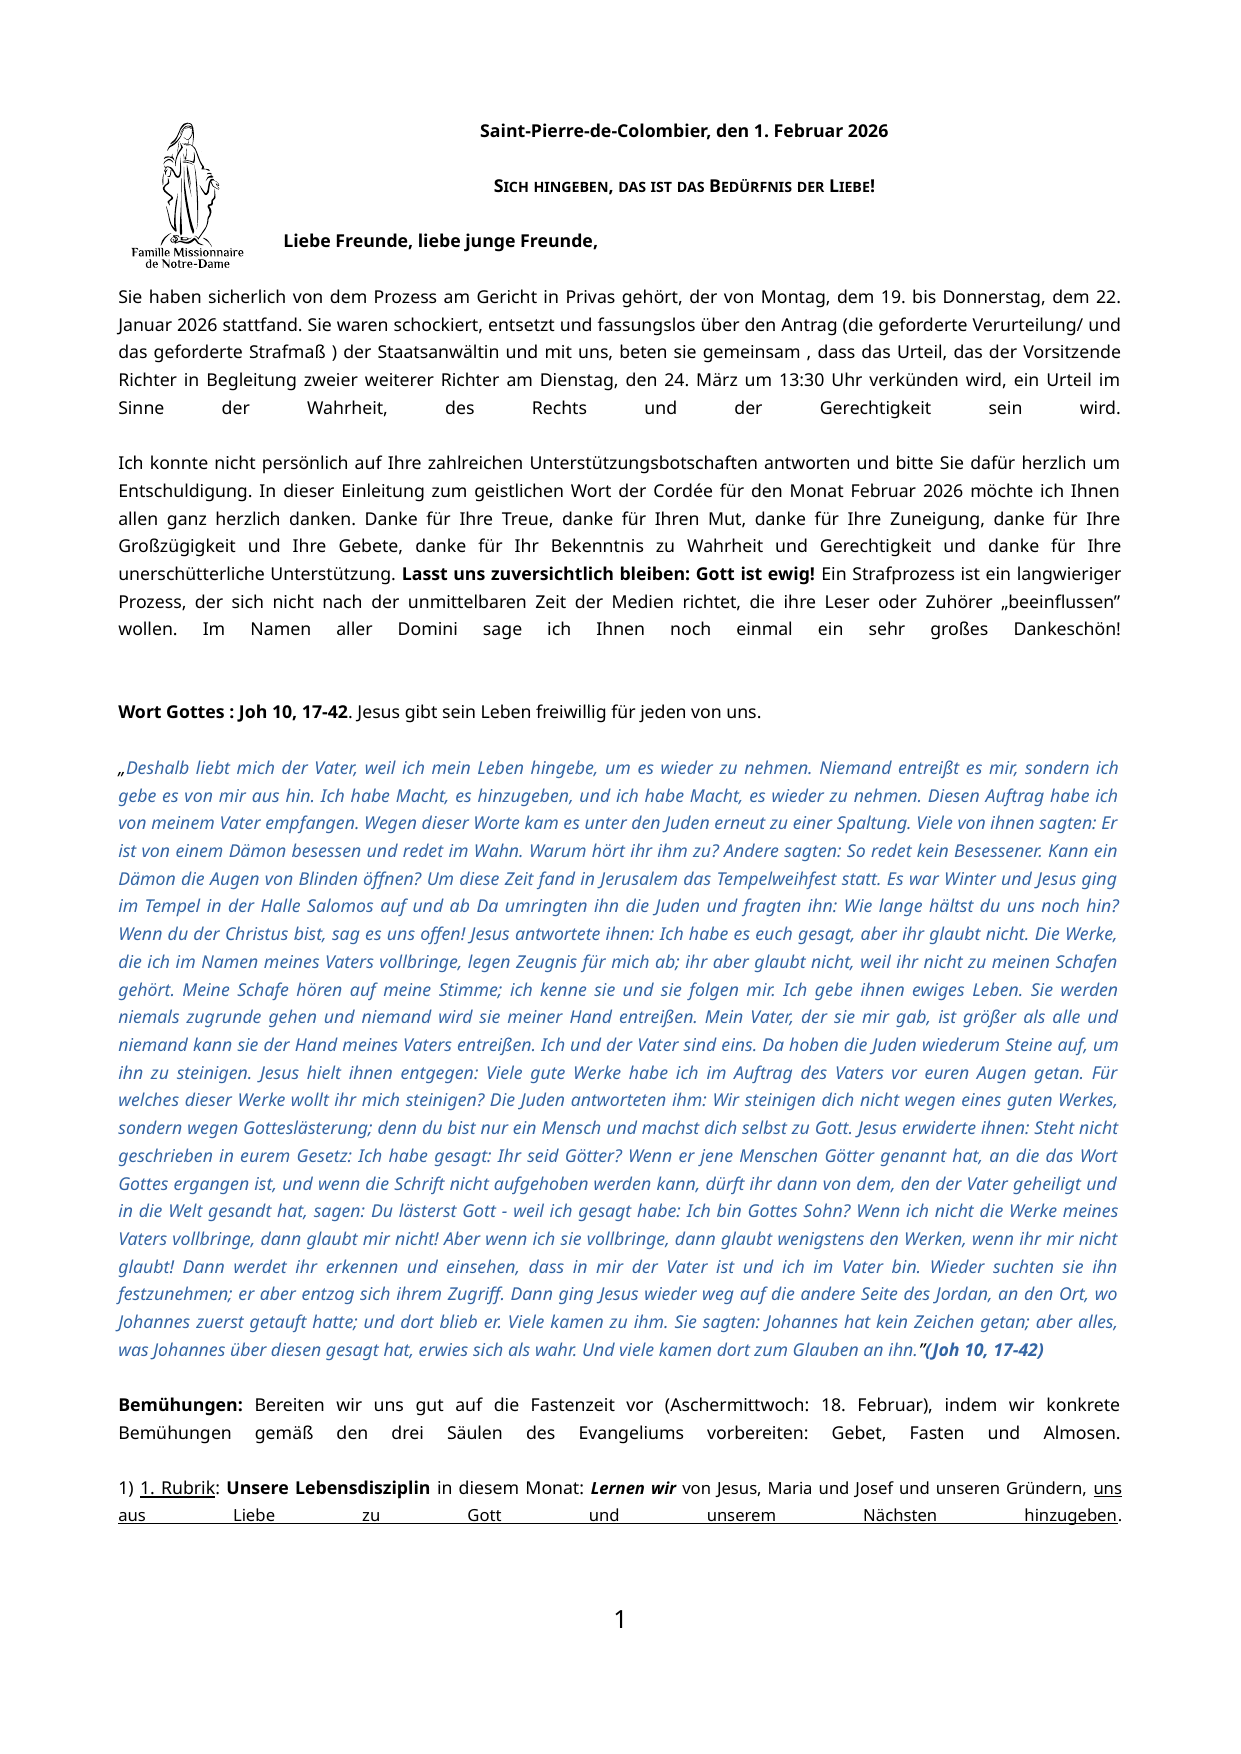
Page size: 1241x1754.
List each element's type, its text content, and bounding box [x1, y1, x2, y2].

text Bemühungen: Bereiten wir uns gut auf die Fastenzeit vor (Aschermittwoch: 18. Februar), indem wir konkrete Bemühungen gemäß den drei Säulen des Evangeliums vorbereiten: Gebet, Fasten und Almosen. 1) 1. Rubrik: Unsere Lebensdisziplin in diesem Monat: Lernen wir von Jesus, Maria und Josef und unseren Gründern, uns aus Liebe zu Gott und unserem Nächsten hinzugeben. [118, 1393, 1122, 1554]
text Saint-Pierre-de-Colombier, den 1. Februar 2026 [118, 118, 1122, 142]
text Liebe Freunde, liebe junge Freunde, [118, 229, 1122, 253]
text Sich hingeben, das ist das Bedürfnis der Liebe! [212, 173, 1122, 198]
text Wort Gottes : Joh 10, 17-42. Jesus gibt sein Leben freiwillig für jeden von uns. [118, 700, 1122, 724]
text Sie haben sicherlich von dem Prozess am Gericht in Privas gehört, der von Montag, dem 19. bis Donnerstag, dem 22. Januar 2026 stattfand. Sie waren schockiert, entsetzt und fassungslos über den Antrag (die geforderte Verurteilung/ und das geforderte Strafmaß ) der Staatsanwältin und mit uns, beten sie gemeinsam , dass das Urteil, das der Vorsitzende Richter in Begleitung zweier weiterer Richter am Dienstag, den 24. März um 13:30 Uhr verkünden wird, ein Urteil im Sinne der Wahrheit, des Rechts und der Gerechtigkeit sein wird. Ich konnte nicht persönlich auf Ihre zahlreichen Unterstützungsbotschaften antworten und bitte Sie dafür herzlich um Entschuldigung. In dieser Einleitung zum geistlichen Wort der Cordée für den Monat Februar 2026 möchte ich Ihnen allen ganz herzlich danken. Danke für Ihre Treue, danke für Ihren Mut, danke für Ihre Zuneigung, danke für Ihre Großzügigkeit und Ihre Gebete, danke für Ihr Bekenntnis zu Wahrheit und Gerechtigkeit und danke für Ihre unerschütterliche Unterstützung. Lasst uns zuversichtlich bleiben: Gott ist ewig! Ein Strafprozess ist ein langwieriger Prozess, der sich nicht nach der unmittelbaren Zeit der Medien richtet, die ihre Leser oder Zuhörer „beeinflussen” wollen. Im Namen aller Domini sage ich Ihnen noch einmal ein sehr großes Dankeschön! [118, 284, 1122, 669]
text [118, 173, 171, 198]
text „Deshalb liebt mich der Vater, weil ich mein Leben hingebe, um es wieder zu nehmen. Niemand entreißt es mir, sondern ich gebe es von mir aus hin. Ich habe Macht, es hinzugeben, und ich habe Macht, es wieder zu nehmen. Diesen Auftrag habe ich von meinem Vater empfangen. Wegen dieser Worte kam es unter den Juden erneut zu einer Spaltung. Viele von ihnen sagten: Er ist von einem Dämon besessen und redet im Wahn. Warum hört ihr ihm zu? Andere sagten: So redet kein Besessener. Kann ein Dämon die Augen von Blinden öffnen? Um diese Zeit fand in Jerusalem das Tempelweihfest statt. Es war Winter und Jesus ging im Tempel in der Halle Salomos auf und ab Da umringten ihn die Juden und fragten ihn: Wie lange hältst du uns noch hin? Wenn du der Christus bist, sag es uns offen! Jesus antwortete ihnen: Ich habe es euch gesagt, aber ihr glaubt nicht. Die Werke, die ich im Namen meines Vaters vollbringe, legen Zeugnis für mich ab; ihr aber glaubt nicht, weil ihr nicht zu meinen Schafen gehört. Meine Schafe hören auf meine Stimme; ich kenne sie und sie folgen mir. Ich gebe ihnen ewiges Leben. Sie werden niemals zugrunde gehen und niemand wird sie meiner Hand entreißen. Mein Vater, der sie mir gab, ist größer als alle und niemand kann sie der Hand meines Vaters entreißen. Ich und der Vater sind eins. Da hoben die Juden wiederum Steine auf, um ihn zu steinigen. Jesus hielt ihnen entgegen: Viele gute Werke habe ich im Auftrag des Vaters vor euren Augen getan. Für welches dieser Werke wollt ihr mich steinigen? Die Juden antworteten ihm: Wir steinigen dich nicht wegen eines guten Werkes, sondern wegen Gotteslästerung; denn du bist nur ein Mensch und machst dich selbst zu Gott. Jesus erwiderte ihnen: Steht nicht geschrieben in eurem Gesetz: Ich habe gesagt: Ihr seid Götter? Wenn er jene Menschen Götter genannt hat, an die das Wort Gottes ergangen ist, und wenn die Schrift nicht aufgehoben werden kann, dürft ihr dann von dem, den der Vater geheiligt und in die Welt gesandt hat, sagen: Du lästerst Gott - weil ich gesagt habe: Ich bin Gottes Sohn? Wenn ich nicht die Werke meines Vaters vollbringe, dann glaubt mir nicht! Aber wenn ich sie vollbringe, dann glaubt wenigstens den Werken, wenn ihr mir nicht glaubt! Dann werdet ihr erkennen und einsehen, dass in mir der Vater ist und ich im Vater bin. Wieder suchten sie ihn festzunehmen; er aber entzog sich ihrem Zugriff. Dann ging Jesus wieder weg auf die andere Seite des Jordan, an den Ort, wo Johannes zuerst getauft hatte; und dort blieb er. Viele kamen zu ihm. Sie sagten: Johannes hat kein Zeichen getan; aber alles, was Johannes über diesen gesagt hat, erwies sich als wahr. Und viele kamen dort zum Glauben an ihn.”(Joh 10, 17-42) [118, 755, 1122, 1361]
